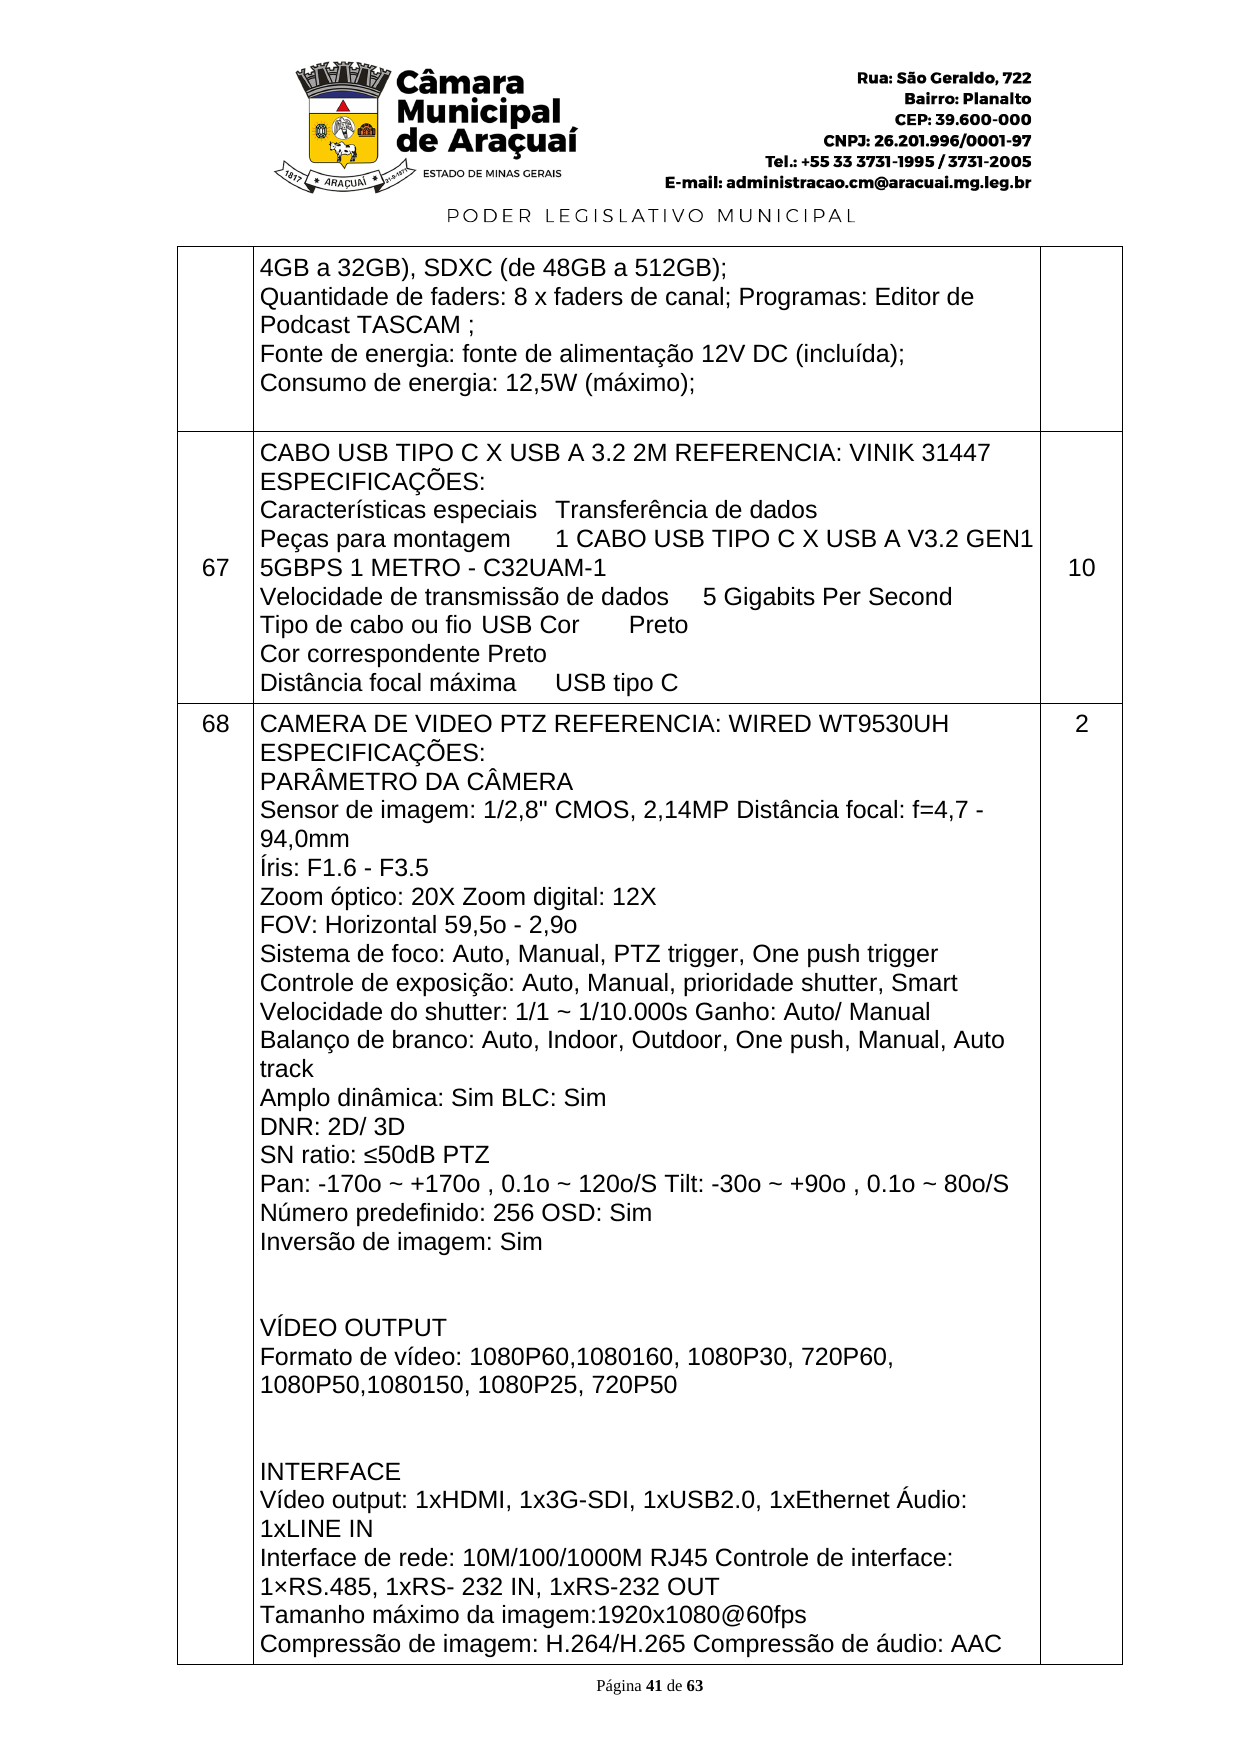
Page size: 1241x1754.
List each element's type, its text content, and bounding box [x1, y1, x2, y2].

table_cell CABO USB TIPO C X USB A 3.2 2M REFERENCIA: VINIK 31447 ESPECIFICAÇÕES: Características especiais Transferência de dados Peças para montagem 1 CABO USB TIPO C X USB A V3.2 GEN1 5GBPS 1 METRO - C32UAM-1 Velocidade de transmissão de dados 5 Gigabits Per Second Tipo de cabo ou fio USB Cor Preto Cor correspondente Preto Distância focal máxima USB tipo C [254, 432, 1040, 702]
table_cell 10 [1041, 432, 1122, 702]
table_cell CAMERA DE VIDEO PTZ REFERENCIA: WIRED WT9530UH ESPECIFICAÇÕES: PARÂMETRO DA CÂMERA Sensor de imagem: 1/2,8" CMOS, 2,14MP Distância focal: f=4,7 - 94,0mm Íris: F1.6 - F3.5 Zoom óptico: 20X Zoom digital: 12X FOV: Horizontal 59,5o - 2,9o Sistema de foco: Auto, Manual, PTZ trigger, One push trigger Controle de exposição: Auto, Manual, prioridade shutter, Smart Velocidade do shutter: 1/1 ~ 1/10.000s Ganho: Auto/ Manual Balanço de branco: Auto, Indoor, Outdoor, One push, Manual, Auto track Amplo dinâmica: Sim BLC: Sim DNR: 2D/ 3D SN ratio: ≤50dB PTZ Pan: -170o ~ +170o , 0.1o ~ 120o/S Tilt: -30o ~ +90o , 0.1o ~ 80o/S Número predefinido: 256 OSD: Sim Inversão de imagem: Sim VÍDEO OUTPUT Formato de vídeo: 1080P60,1080160, 1080P30, 720P60, 1080P50,1080150, 1080P25, 720P50 INTERFACE Vídeo output: 1xHDMI, 1x3G-SDI, 1xUSB2.0, 1xEthernet Áudio: 1xLINE IN Interface de rede: 10M/100/1000M RJ45 Controle de interface: 1×RS.485, 1xRS- 232 IN, 1xRS-232 OUT Tamanho máximo da imagem:1920x1080@60fps Compressão de imagem: H.264/H.265 Compressão de áudio: AAC [254, 704, 1040, 1664]
table_cell [178, 247, 253, 431]
table_cell 4GB a 32GB), SDXC (de 48GB a 512GB); Quantidade de faders: 8 x faders de canal; Programas: Editor de Podcast TASCAM ; Fonte de energia: fonte de alimentação 12V DC (incluída); Consumo de energia: 12,5W (máximo); [254, 247, 1040, 431]
picture [206, 35, 1093, 246]
table_cell 2 [1041, 704, 1122, 1664]
table_cell [1041, 247, 1122, 431]
table_cell 68 [178, 704, 253, 1664]
table_cell 67 [178, 432, 253, 702]
